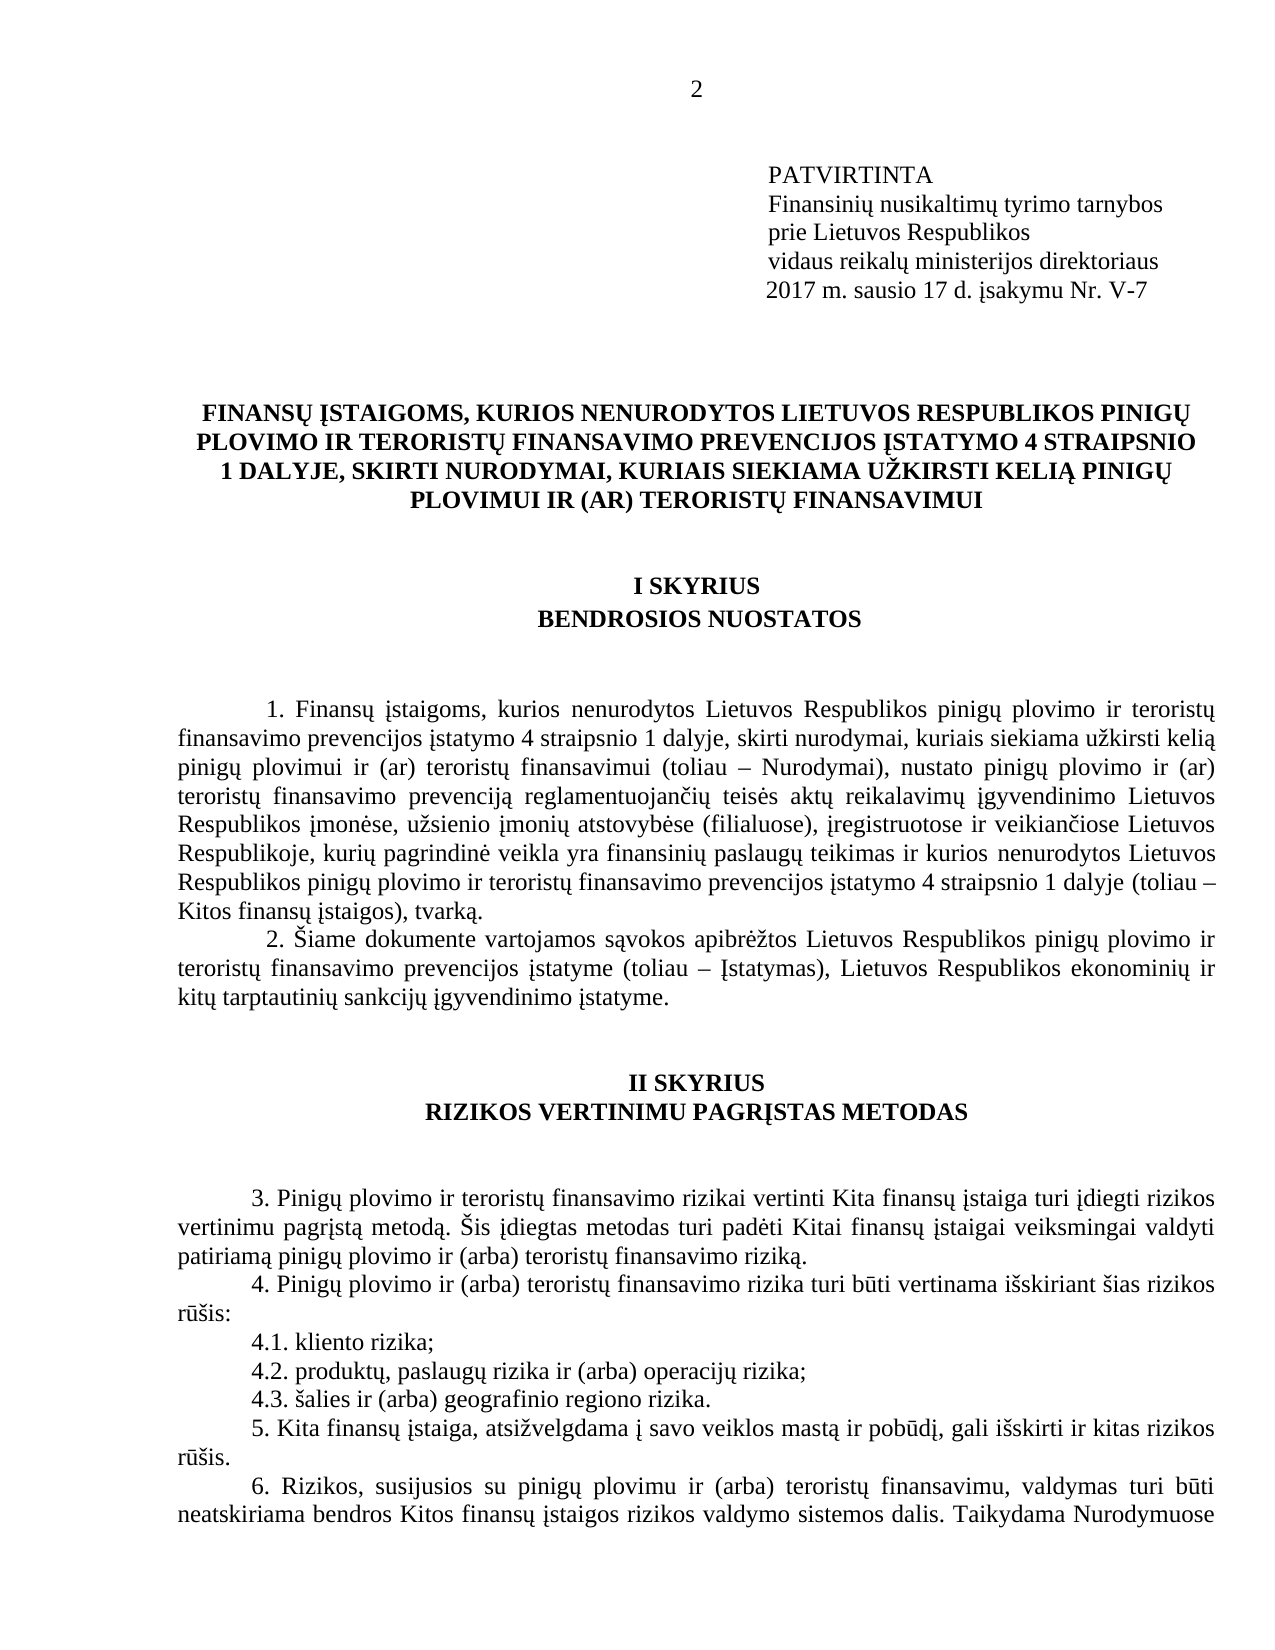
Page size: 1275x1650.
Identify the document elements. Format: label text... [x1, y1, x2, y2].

text Finansų įstaigoms, kurios nenurodytos Lietuvos respublikos pinigų plovimo ir teroristų finansavimo prevencijos įstatymo 4 straipSnio 1 dalyje, skirti nurodymai, kuriais siekiama užkirsti kelią pinigų plovimui IR (AR) TERORISTŲ FINANSAVIMUI [177, 398, 1216, 513]
text 3. Pinigų plovimo ir teroristų finansavimo rizikai vertinti Kita finansų įstaiga turi įdiegti rizikos vertinimu pagrįstą metodą. Šis įdiegtas metodas turi padėti Kitai finansų įstaigai veiksmingai valdyti patiriamą pinigų plovimo ir (arba) teroristų finansavimo riziką. [177, 1183, 1216, 1269]
text 6. Rizikos, susijusios su pinigų plovimu ir (arba) teroristų finansavimu, valdymas turi būti neatskiriama bendros Kitos finansų įstaigos rizikos valdymo sistemos dalis. Taikydama Nurodymuose [177, 1471, 1216, 1528]
text 4. Pinigų plovimo ir (arba) teroristų finansavimo rizika turi būti vertinama išskiriant šias rizikos rūšis: [177, 1269, 1216, 1327]
text II skyrius [177, 1068, 1216, 1097]
text 5. Kita finansų įstaiga, atsižvelgdama į savo veiklos mastą ir pobūdį, gali išskirti ir kitas rizikos rūšis. [177, 1413, 1216, 1471]
text 4.2. produktų, paslaugų rizika ir (arba) operacijų rizika; [251, 1356, 1216, 1384]
text Bendrosios nuostatos [177, 604, 1216, 633]
text RIZIKOS VERTINIMU PAGRĮSTAS METODAS [177, 1097, 1216, 1126]
text 1. Finansų įstaigoms, kurios nenurodytos Lietuvos Respublikos pinigų plovimo ir teroristų finansavimo prevencijos įstatymo 4 straipsnio 1 dalyje, skirti nurodymai, kuriais siekiama užkirsti kelią pinigų plovimui ir (ar) teroristų finansavimui (toliau – Nurodymai), nustato pinigų plovimo ir (ar) teroristų finansavimo prevenciją reglamentuojančių teisės aktų reikalavimų įgyvendinimo Lietuvos Respublikos įmonėse, užsienio įmonių atstovybėse (filialuose), įregistruotose ir veikiančiose Lietuvos Respublikoje, kurių pagrindinė veikla yra finansinių paslaugų teikimas ir kurios nenurodytos Lietuvos Respublikos pinigų plovimo ir teroristų finansavimo prevencijos įstatymo 4 straipsnio 1 dalyje (toliau – Kitos finansų įstaigos), tvarką. [177, 694, 1216, 924]
text I SKYRIUS [177, 571, 1216, 600]
text PATVIRTINTA [177, 160, 1216, 189]
text prie Lietuvos Respublikos [768, 217, 1216, 246]
text 2017 m. sausio 17 d. įsakymu Nr. V-7 [753, 275, 1216, 304]
text 4.3. šalies ir (arba) geografinio regiono rizika. [251, 1384, 1216, 1413]
text 4.1. kliento rizika; [251, 1327, 1216, 1356]
text 2. Šiame dokumente vartojamos sąvokos apibrėžtos Lietuvos Respublikos pinigų plovimo ir teroristų finansavimo prevencijos įstatyme (toliau – Įstatymas), Lietuvos Respublikos ekonominių ir kitų tarptautinių sankcijų įgyvendinimo įstatyme. [177, 924, 1216, 1011]
text vidaus reikalų ministerijos direktoriaus [768, 246, 1216, 275]
text Finansinių nusikaltimų tyrimo tarnybos [768, 189, 1216, 217]
